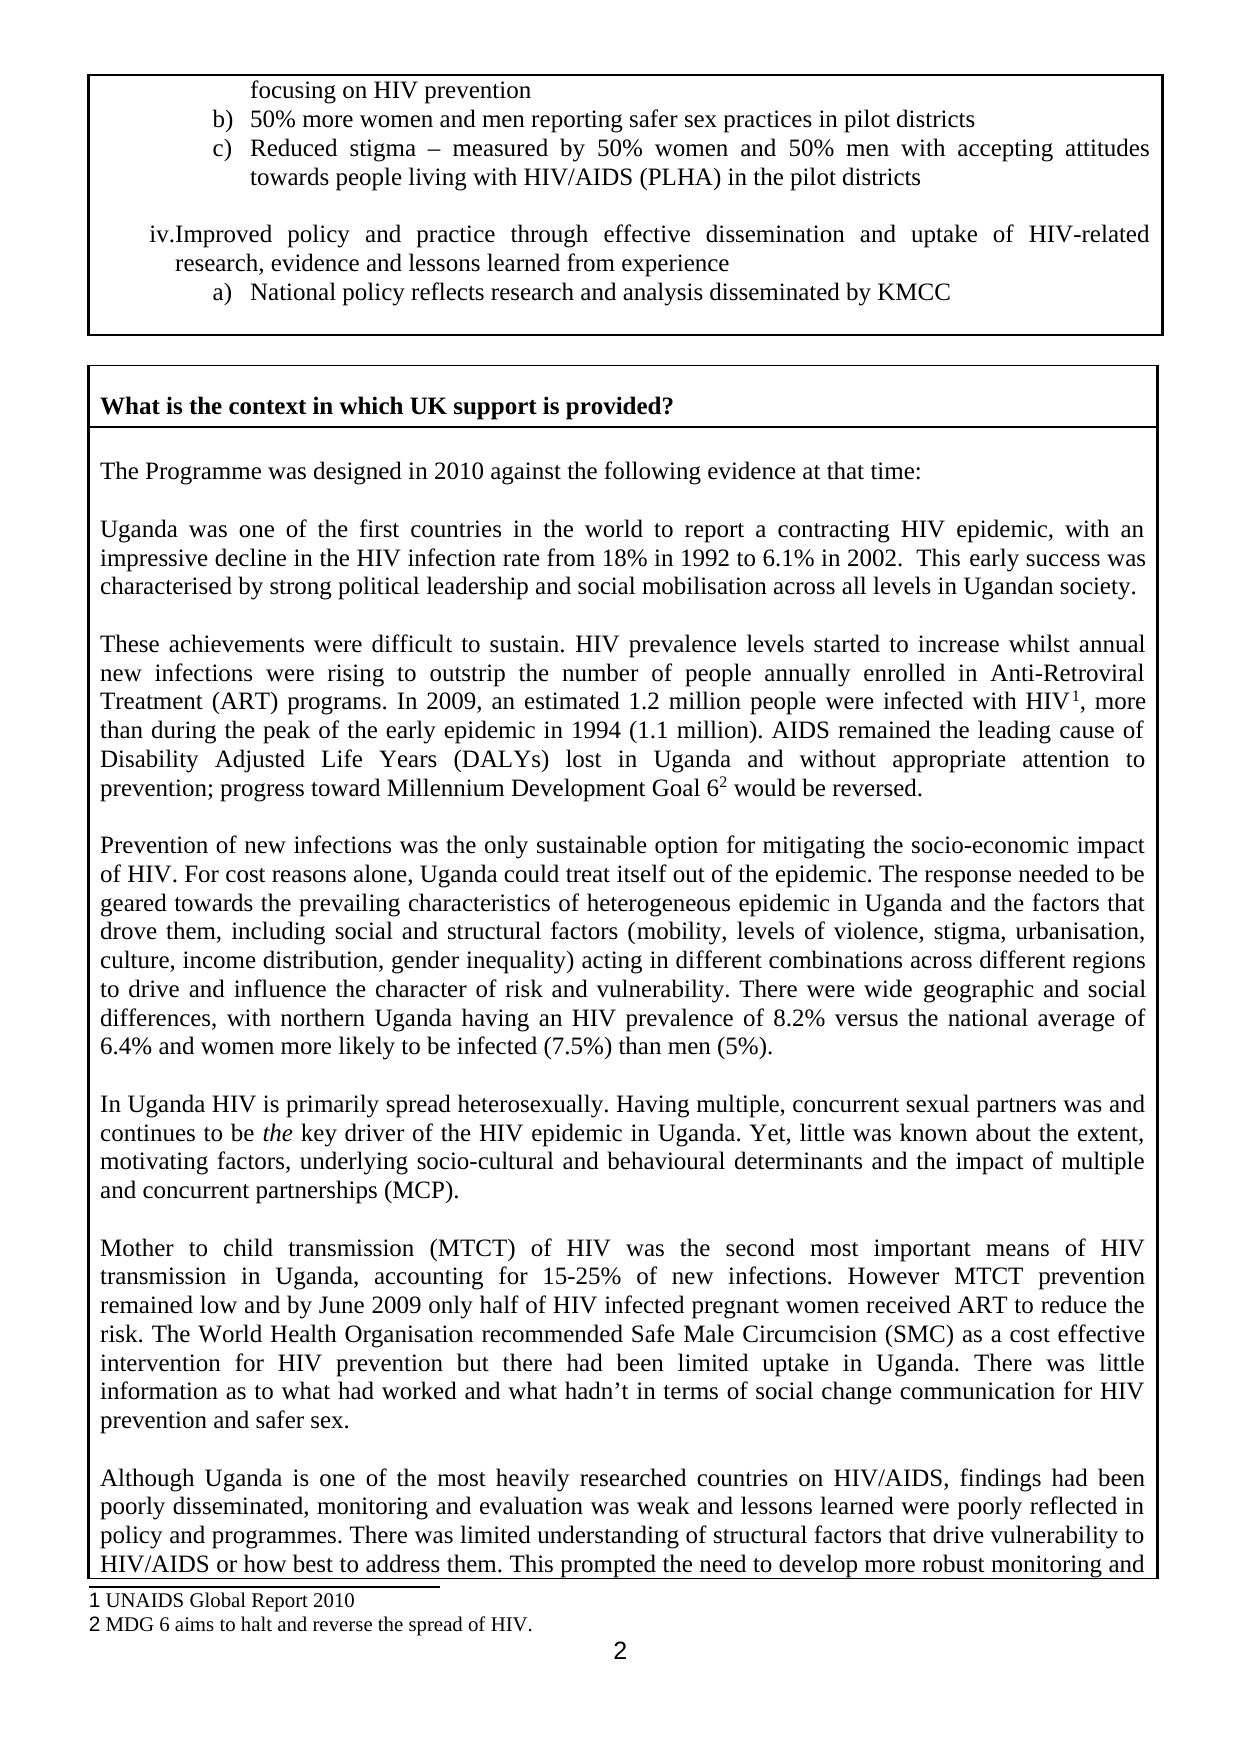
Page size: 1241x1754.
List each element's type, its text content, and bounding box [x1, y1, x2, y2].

table_cell The Programme was designed in 2010 against the following evidence at that time: Uganda was one of the first countries in the world to report a contracting HIV epidemic, with an impressive decline in the HIV infection rate from 18% in 1992 to 6.1% in 2002. This early success was characterised by strong political leadership and social mobilisation across all levels in Ugandan society. These achievements were difficult to sustain. HIV prevalence levels started to increase whilst annual new infections were rising to outstrip the number of people annually enrolled in Anti-Retroviral Treatment (ART) programs. In 2009, an estimated 1.2 million people were infected with HIV, more than during the peak of the early epidemic in 1994 (1.1 million). AIDS remained the leading cause of Disability Adjusted Life Years (DALYs) lost in Uganda and without appropriate attention to prevention; progress toward Millennium Development Goal 6 would be reversed. Prevention of new infections was the only sustainable option for mitigating the socio-economic impact of HIV. For cost reasons alone, Uganda could treat itself out of the epidemic. The response needed to be geared towards the prevailing characteristics of heterogeneous epidemic in Uganda and the factors that drove them, including social and structural factors (mobility, levels of violence, stigma, urbanisation, culture, income distribution, gender inequality) acting in different combinations across different regions to drive and influence the character of risk and vulnerability. There were wide geographic and social differences, with northern Uganda having an HIV prevalence of 8.2% versus the national average of 6.4% and women more likely to be infected (7.5%) than men (5%). In Uganda HIV is primarily spread heterosexually. Having multiple, concurrent sexual partners was and continues to be the key driver of the HIV epidemic in Uganda. Yet, little was known about the extent, motivating factors, underlying socio-cultural and behavioural determinants and the impact of multiple and concurrent partnerships (MCP). Mother to child transmission (MTCT) of HIV was the second most important means of HIV transmission in Uganda, accounting for 15-25% of new infections. However MTCT prevention remained low and by June 2009 only half of HIV infected pregnant women received ART to reduce the risk. The World Health Organisation recommended Safe Male Circumcision (SMC) as a cost effective intervention for HIV prevention but there had been limited uptake in Uganda. There was little information as to what had worked and what hadn’t in terms of social change communication for HIV prevention and safer sex. Although Uganda is one of the most heavily researched countries on HIV/AIDS, findings had been poorly disseminated, monitoring and evaluation was weak and lessons learned were poorly reflected in policy and programmes. There was limited understanding of structural factors that drive vulnerability to HIV/AIDS or how best to address them. This prompted the need to develop more robust monitoring and [90, 428, 1156, 1578]
table_header What is the context in which UK support is provided? [90, 366, 1156, 426]
table_cell focusing on HIV prevention 50% more women and men reporting safer sex practices in pilot districts Reduced stigma – measured by 50% women and 50% men with accepting attitudes towards people living with HIV/AIDS (PLHA) in the pilot districts Improved policy and practice through effective dissemination and uptake of HIV-related research, evidence and lessons learned from experience National policy reflects research and analysis disseminated by KMCC [90, 76, 1161, 334]
